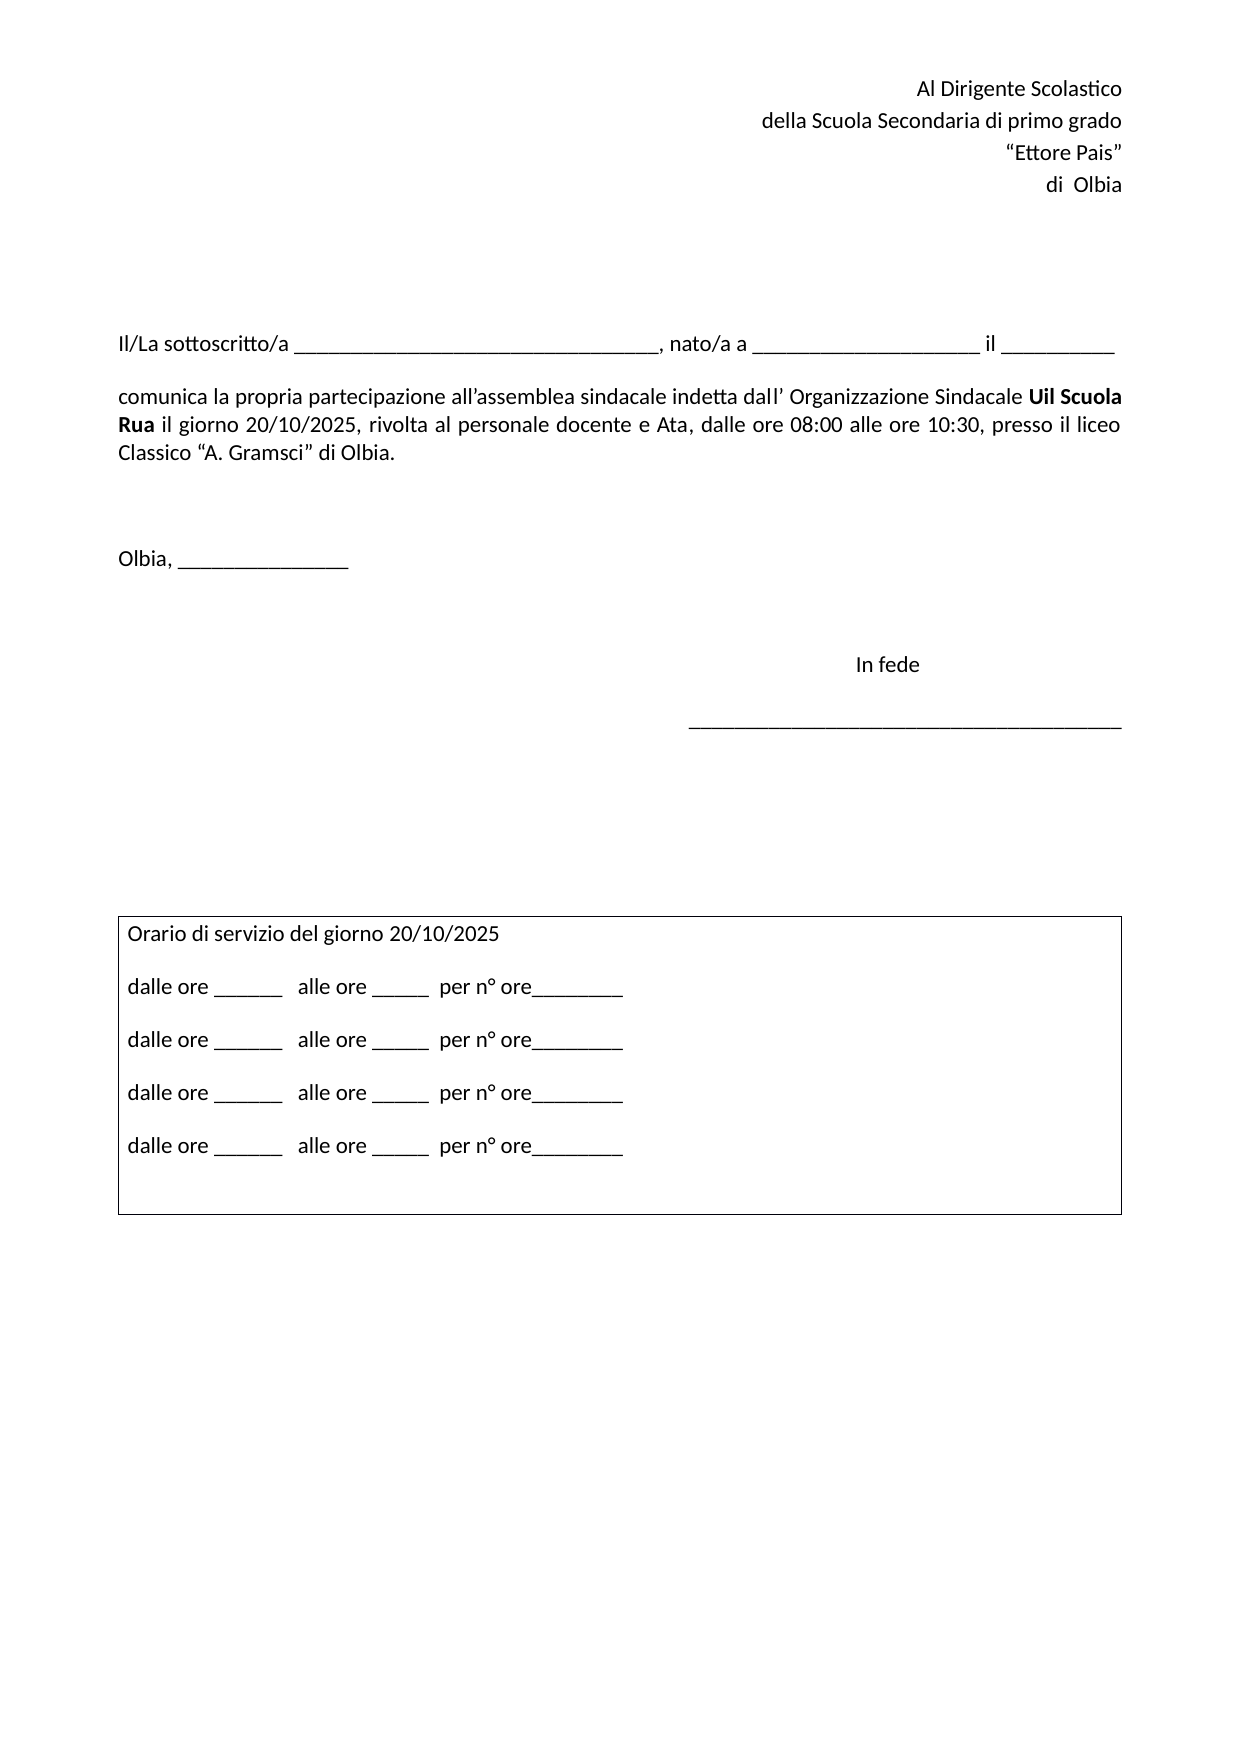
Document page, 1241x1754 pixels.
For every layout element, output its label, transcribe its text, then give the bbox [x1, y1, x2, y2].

text Al Dirigente Scolastico della Scuola Secondaria di primo grado “Ettore Pais” di Olbia [723, 74, 1122, 198]
text dalle ore ______ alle ore _____ per n° ore________ [119, 1128, 1121, 1159]
text In fede [782, 651, 1122, 679]
text ______________________________________ [118, 704, 1122, 732]
text dalle ore ______ alle ore _____ per n° ore________ [119, 969, 1121, 1000]
text dalle ore ______ alle ore _____ per n° ore________ [119, 1075, 1121, 1106]
text comunica la propria partecipazione all’assemblea sindacale indetta dall’ Organizzazione Sindacale Uil Scuola Rua il giorno 20/10/2025, rivolta al personale docente e Ata, dalle ore 08:00 alle ore 10:30, presso il liceo Classico “A. Gramsci” di Olbia. [118, 382, 1122, 467]
text dalle ore ______ alle ore _____ per n° ore________ [119, 1022, 1121, 1053]
text Orario di servizio del giorno 20/10/2025 [119, 917, 1121, 947]
text Il/La sottoscritto/a ________________________________, nato/a a ____________________ il __________ [118, 329, 1122, 357]
text Olbia, _______________ [118, 544, 1122, 573]
